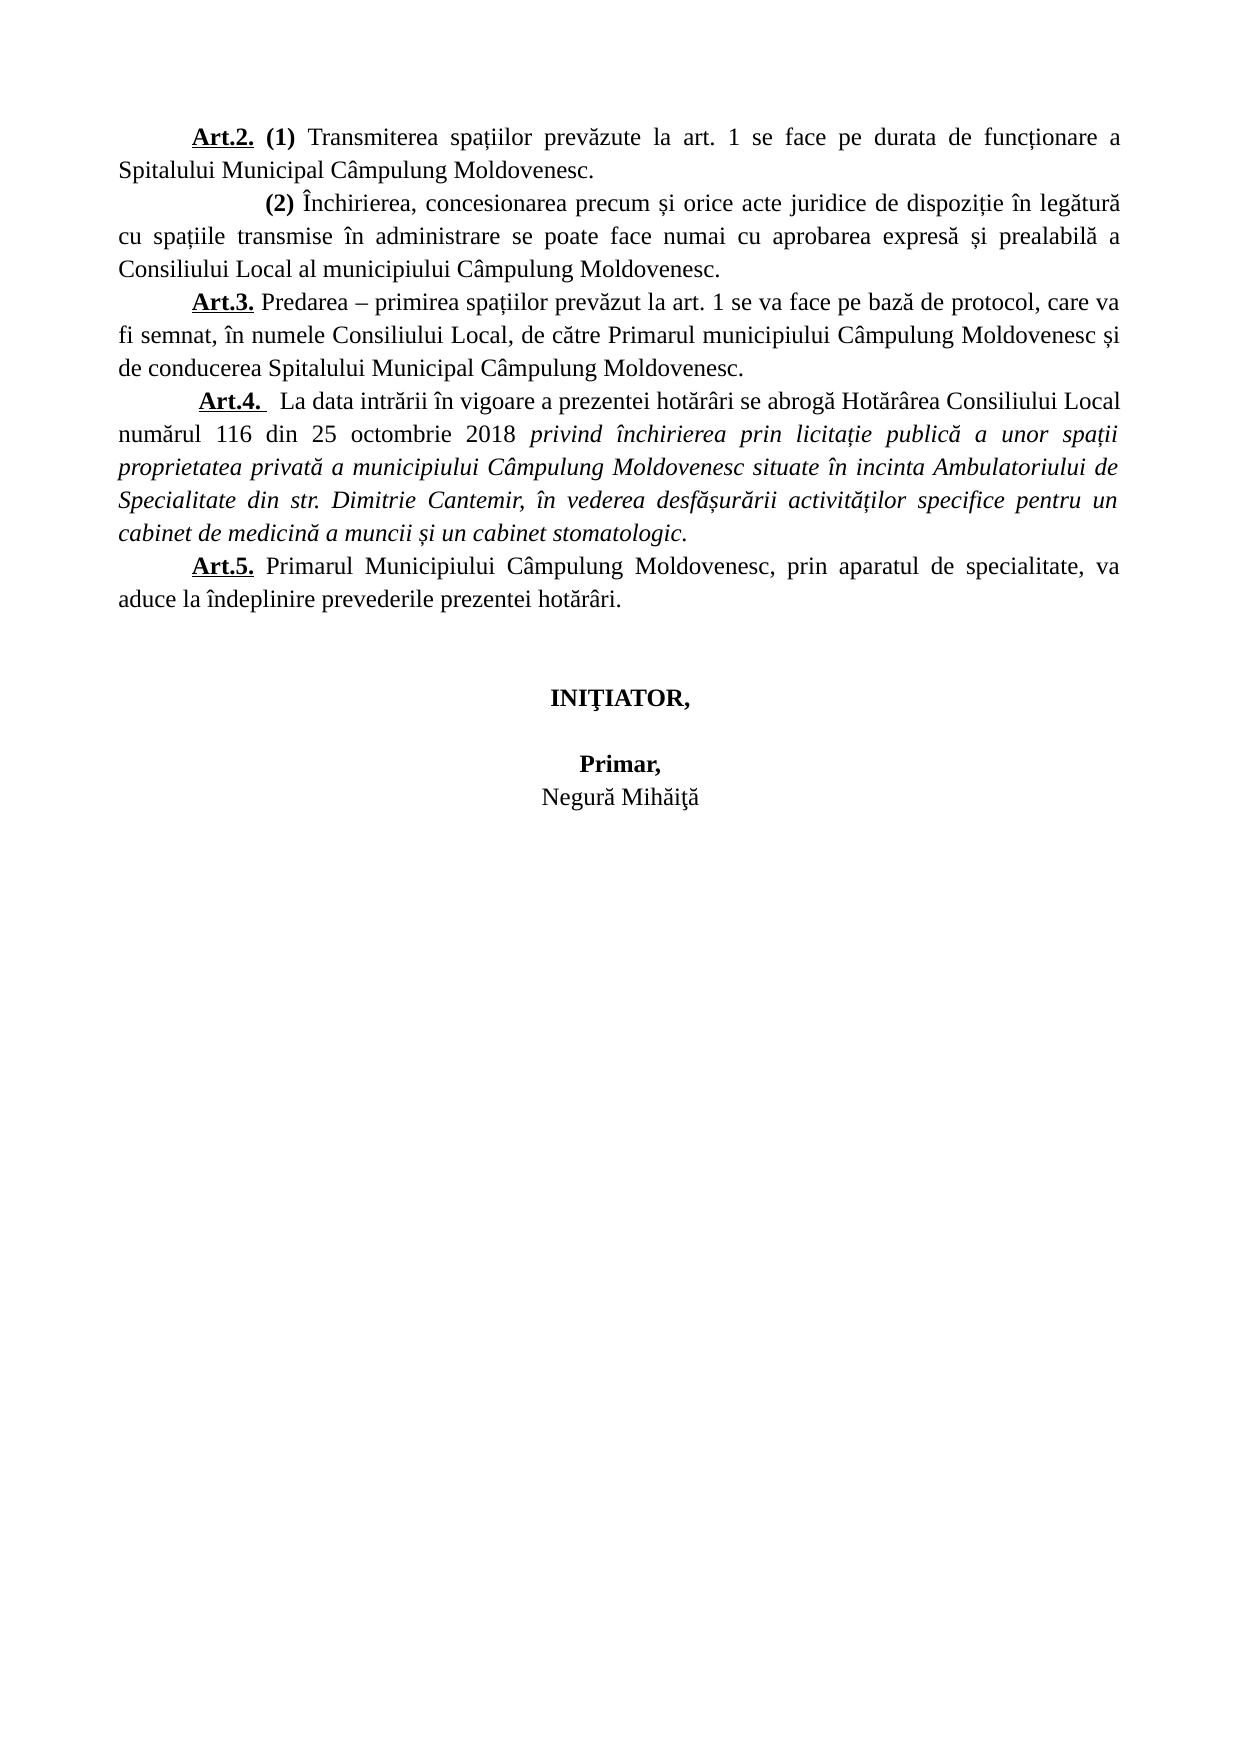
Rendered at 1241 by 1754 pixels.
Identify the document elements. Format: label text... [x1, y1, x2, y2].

text Art.2. (1) Transmiterea spațiilor prevăzute la art. 1 se face pe durata de funcționare a Spitalului Municipal Câmpulung Moldovenesc. [118, 122, 1121, 183]
text Negură Mihăiţă [118, 782, 1122, 811]
text INIŢIATOR, [118, 683, 1122, 712]
text Art.3. Predarea – primirea spațiilor prevăzut la art. 1 se va face pe bază de protocol, care va fi semnat, în numele Consiliului Local, de către Primarul municipiului Câmpulung Moldovenesc și de conducerea Spitalului Municipal Câmpulung Moldovenesc. [118, 287, 1121, 382]
text Art.5. Primarul Municipiului Câmpulung Moldovenesc, prin aparatul de specialitate, va aduce la îndeplinire prevederile prezentei hotărâri. [118, 551, 1121, 613]
text (2) Închirierea, concesionarea precum și orice acte juridice de dispoziție în legătură cu spațiile transmise în administrare se poate face numai cu aprobarea expresă și prealabilă a Consiliului Local al municipiului Câmpulung Moldovenesc. [118, 188, 1121, 282]
text Art.4. La data intrării în vigoare a prezentei hotărâri se abrogă Hotărârea Consiliului Local numărul 116 din 25 octombrie 2018 privind închirierea prin licitație publică a unor spații proprietatea privată a municipiului Câmpulung Moldovenesc situate în incinta Ambulatoriului de Specialitate din str. Dimitrie Cantemir, în vederea desfășurării activităților specifice pentru un cabinet de medicină a muncii și un cabinet stomatologic. [118, 386, 1121, 547]
text Primar, [118, 749, 1122, 778]
